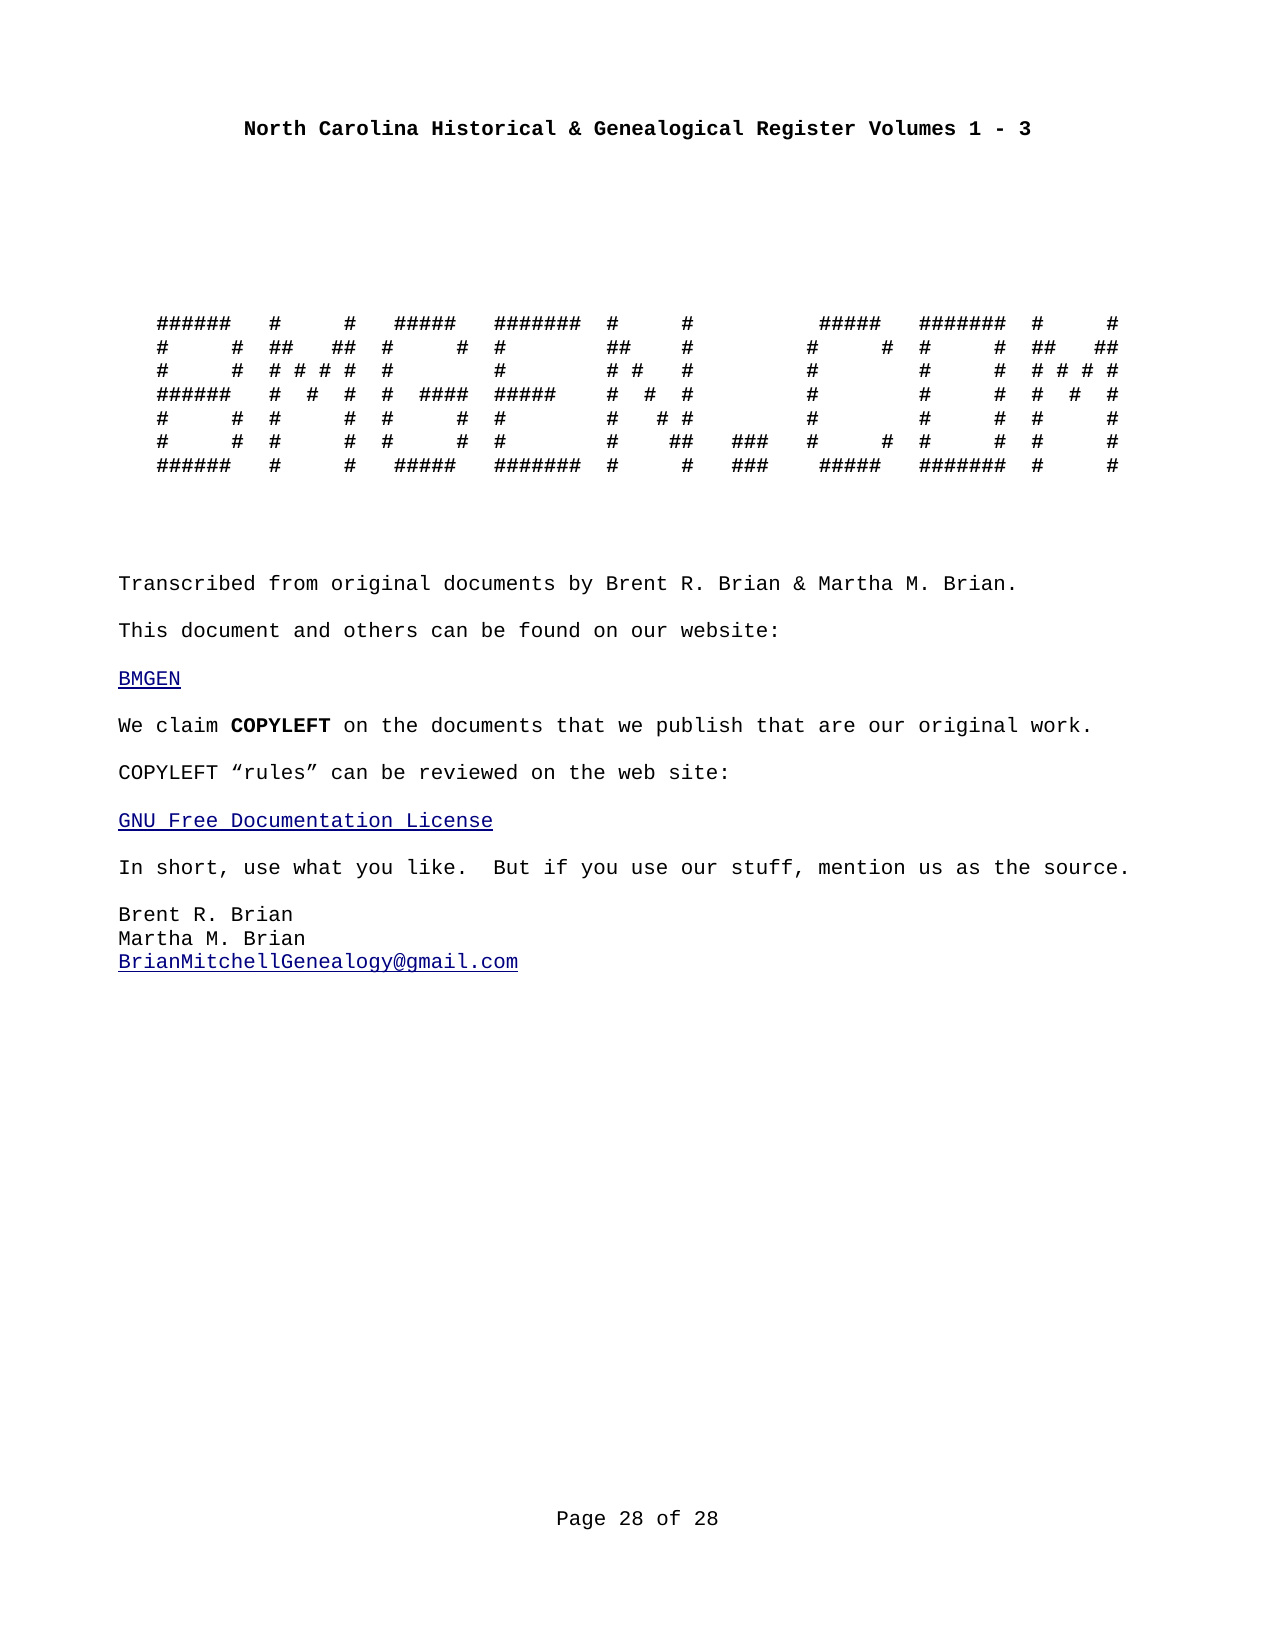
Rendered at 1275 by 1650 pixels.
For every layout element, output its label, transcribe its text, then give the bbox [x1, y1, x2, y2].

text ###### # # ##### ####### # # ### ##### ####### # # [118, 455, 1157, 479]
text This document and others can be found on our website: [118, 621, 1157, 644]
text ###### # # ##### ####### # # ##### ####### # # [118, 313, 1157, 337]
text BMGEN [118, 668, 1157, 691]
text COPYLEFT “rules” can be reviewed on the web site: [118, 762, 1157, 786]
text # # # # # # # # ## ### # # # # # # [118, 431, 1157, 455]
text # # ## ## # # # ## # # # # # ## ## [118, 337, 1157, 360]
text Transcribed from original documents by Brent R. Brian & Martha M. Brian. [118, 573, 1157, 597]
text We claim COPYLEFT on the documents that we publish that are our original work. [118, 715, 1157, 739]
text Brent R. Brian [118, 904, 1157, 928]
text Martha M. Brian [118, 928, 1157, 952]
text # # # # # # # # # # # # # # # [118, 408, 1157, 431]
text In short, use what you like. But if you use our stuff, mention us as the source. [118, 857, 1157, 881]
text # # # # # # # # # # # # # # # # # # [118, 360, 1157, 384]
text GNU Free Documentation License [118, 810, 1157, 833]
text ###### # # # # #### ##### # # # # # # # # # [118, 384, 1157, 408]
text BrianMitchellGenealogy@gmail.com [118, 952, 1157, 975]
